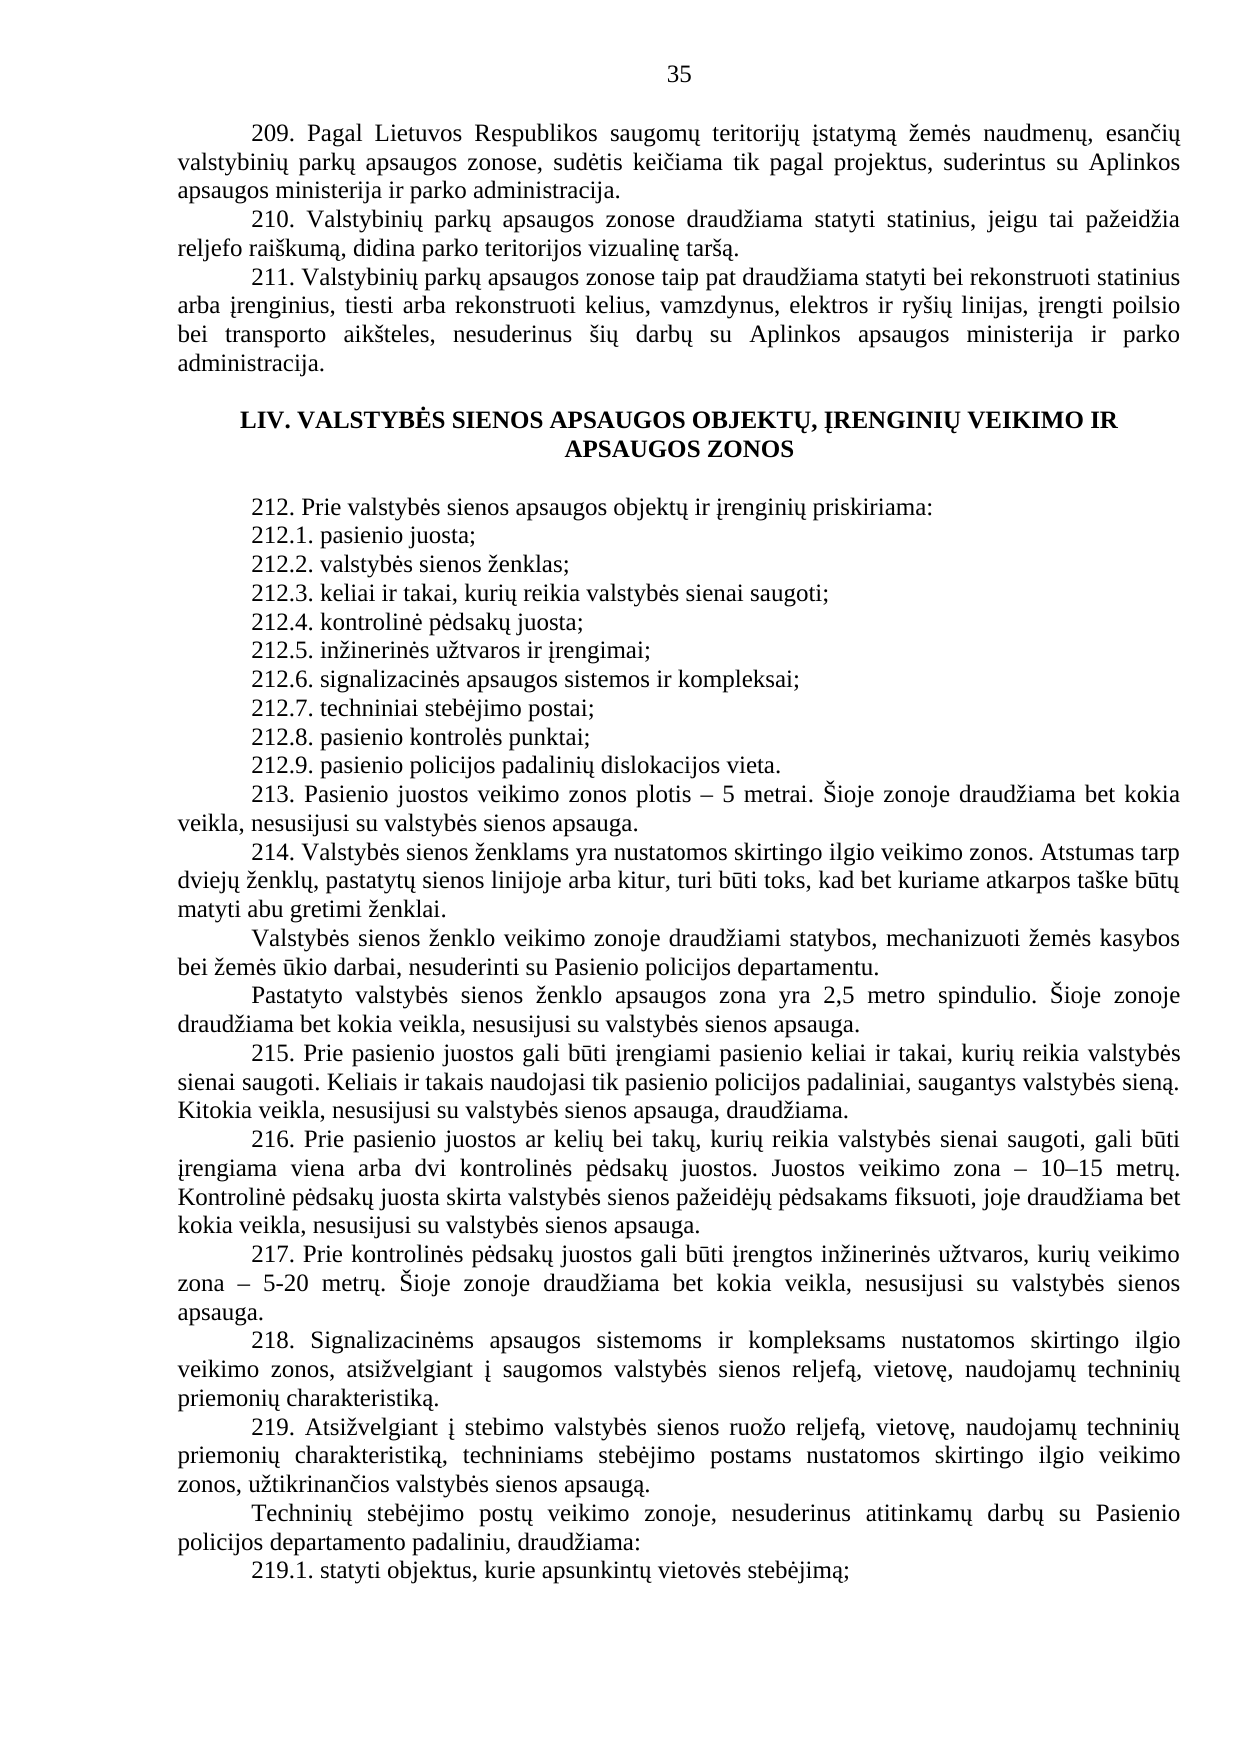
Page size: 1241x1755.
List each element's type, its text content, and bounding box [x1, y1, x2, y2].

text 212.7. techniniai stebėjimo postai; [177, 693, 1181, 722]
text 211. Valstybinių parkų apsaugos zonose taip pat draudžiama statyti bei rekonstruoti statinius arba įrenginius, tiesti arba rekonstruoti kelius, vamzdynus, elektros ir ryšių linijas, įrengti poilsio bei transporto aikšteles, nesuderinus šių darbų su Aplinkos apsaugos ministerija ir parko administracija. [177, 262, 1181, 377]
text 212.4. kontrolinė pėdsakų juosta; [177, 607, 1181, 636]
text 219. Atsižvelgiant į stebimo valstybės sienos ruožo reljefą, vietovę, naudojamų techninių priemonių charakteristiką, techniniams stebėjimo postams nustatomos skirtingo ilgio veikimo zonos, užtikrinančios valstybės sienos apsaugą. [177, 1412, 1181, 1498]
text 212.8. pasienio kontrolės punktai; [177, 722, 1181, 751]
text 215. Prie pasienio juostos gali būti įrengiami pasienio keliai ir takai, kurių reikia valstybės sienai saugoti. Keliais ir takais naudojasi tik pasienio policijos padaliniai, saugantys valstybės sieną. Kitokia veikla, nesusijusi su valstybės sienos apsauga, draudžiama. [177, 1038, 1181, 1124]
text 212.2. valstybės sienos ženklas; [177, 549, 1181, 578]
text 210. Valstybinių parkų apsaugos zonose draudžiama statyti statinius, jeigu tai pažeidžia reljefo raiškumą, didina parko teritorijos vizualinę taršą. [177, 204, 1181, 262]
text Techninių stebėjimo postų veikimo zonoje, nesuderinus atitinkamų darbų su Pasienio policijos departamento padaliniu, draudžiama: [177, 1498, 1181, 1556]
text 214. Valstybės sienos ženklams yra nustatomos skirtingo ilgio veikimo zonos. Atstumas tarp dviejų ženklų, pastatytų sienos linijoje arba kitur, turi būti toks, kad bet kuriame atkarpos taške būtų matyti abu gretimi ženklai. [177, 837, 1181, 923]
text LIV. VALSTYBĖS SIENOS APSAUGOS OBJEKTŲ, ĮRENGINIŲ VEIKIMO IR APSAUGOS ZONOS [177, 406, 1181, 463]
text 212.9. pasienio policijos padalinių dislokacijos vieta. [177, 751, 1181, 779]
text 212.5. inžinerinės užtvaros ir įrengimai; [177, 636, 1181, 664]
text 212.1. pasienio juosta; [177, 521, 1181, 549]
text 209. Pagal Lietuvos Respublikos saugomų teritorijų įstatymą žemės naudmenų, esančių valstybinių parkų apsaugos zonose, sudėtis keičiama tik pagal projektus, suderintus su Aplinkos apsaugos ministerija ir parko administracija. [177, 118, 1181, 204]
text 212. Prie valstybės sienos apsaugos objektų ir įrenginių priskiriama: [177, 492, 1181, 521]
text 218. Signalizacinėms apsaugos sistemoms ir kompleksams nustatomos skirtingo ilgio veikimo zonos, atsižvelgiant į saugomos valstybės sienos reljefą, vietovę, naudojamų techninių priemonių charakteristiką. [177, 1326, 1181, 1412]
text 217. Prie kontrolinės pėdsakų juostos gali būti įrengtos inžinerinės užtvaros, kurių veikimo zona – 5-20 metrų. Šioje zonoje draudžiama bet kokia veikla, nesusijusi su valstybės sienos apsauga. [177, 1239, 1181, 1326]
text 213. Pasienio juostos veikimo zonos plotis – 5 metrai. Šioje zonoje draudžiama bet kokia veikla, nesusijusi su valstybės sienos apsauga. [177, 779, 1181, 837]
text Pastatyto valstybės sienos ženklo apsaugos zona yra 2,5 metro spindulio. Šioje zonoje draudžiama bet kokia veikla, nesusijusi su valstybės sienos apsauga. [177, 981, 1181, 1038]
text 216. Prie pasienio juostos ar kelių bei takų, kurių reikia valstybės sienai saugoti, gali būti įrengiama viena arba dvi kontrolinės pėdsakų juostos. Juostos veikimo zona – 10–15 metrų. Kontrolinė pėdsakų juosta skirta valstybės sienos pažeidėjų pėdsakams fiksuoti, joje draudžiama bet kokia veikla, nesusijusi su valstybės sienos apsauga. [177, 1124, 1181, 1239]
text 212.6. signalizacinės apsaugos sistemos ir kompleksai; [177, 664, 1181, 693]
text 219.1. statyti objektus, kurie apsunkintų vietovės stebėjimą; [177, 1556, 1181, 1584]
text Valstybės sienos ženklo veikimo zonoje draudžiami statybos, mechanizuoti žemės kasybos bei žemės ūkio darbai, nesuderinti su Pasienio policijos departamentu. [177, 923, 1181, 981]
text 212.3. keliai ir takai, kurių reikia valstybės sienai saugoti; [177, 578, 1181, 607]
